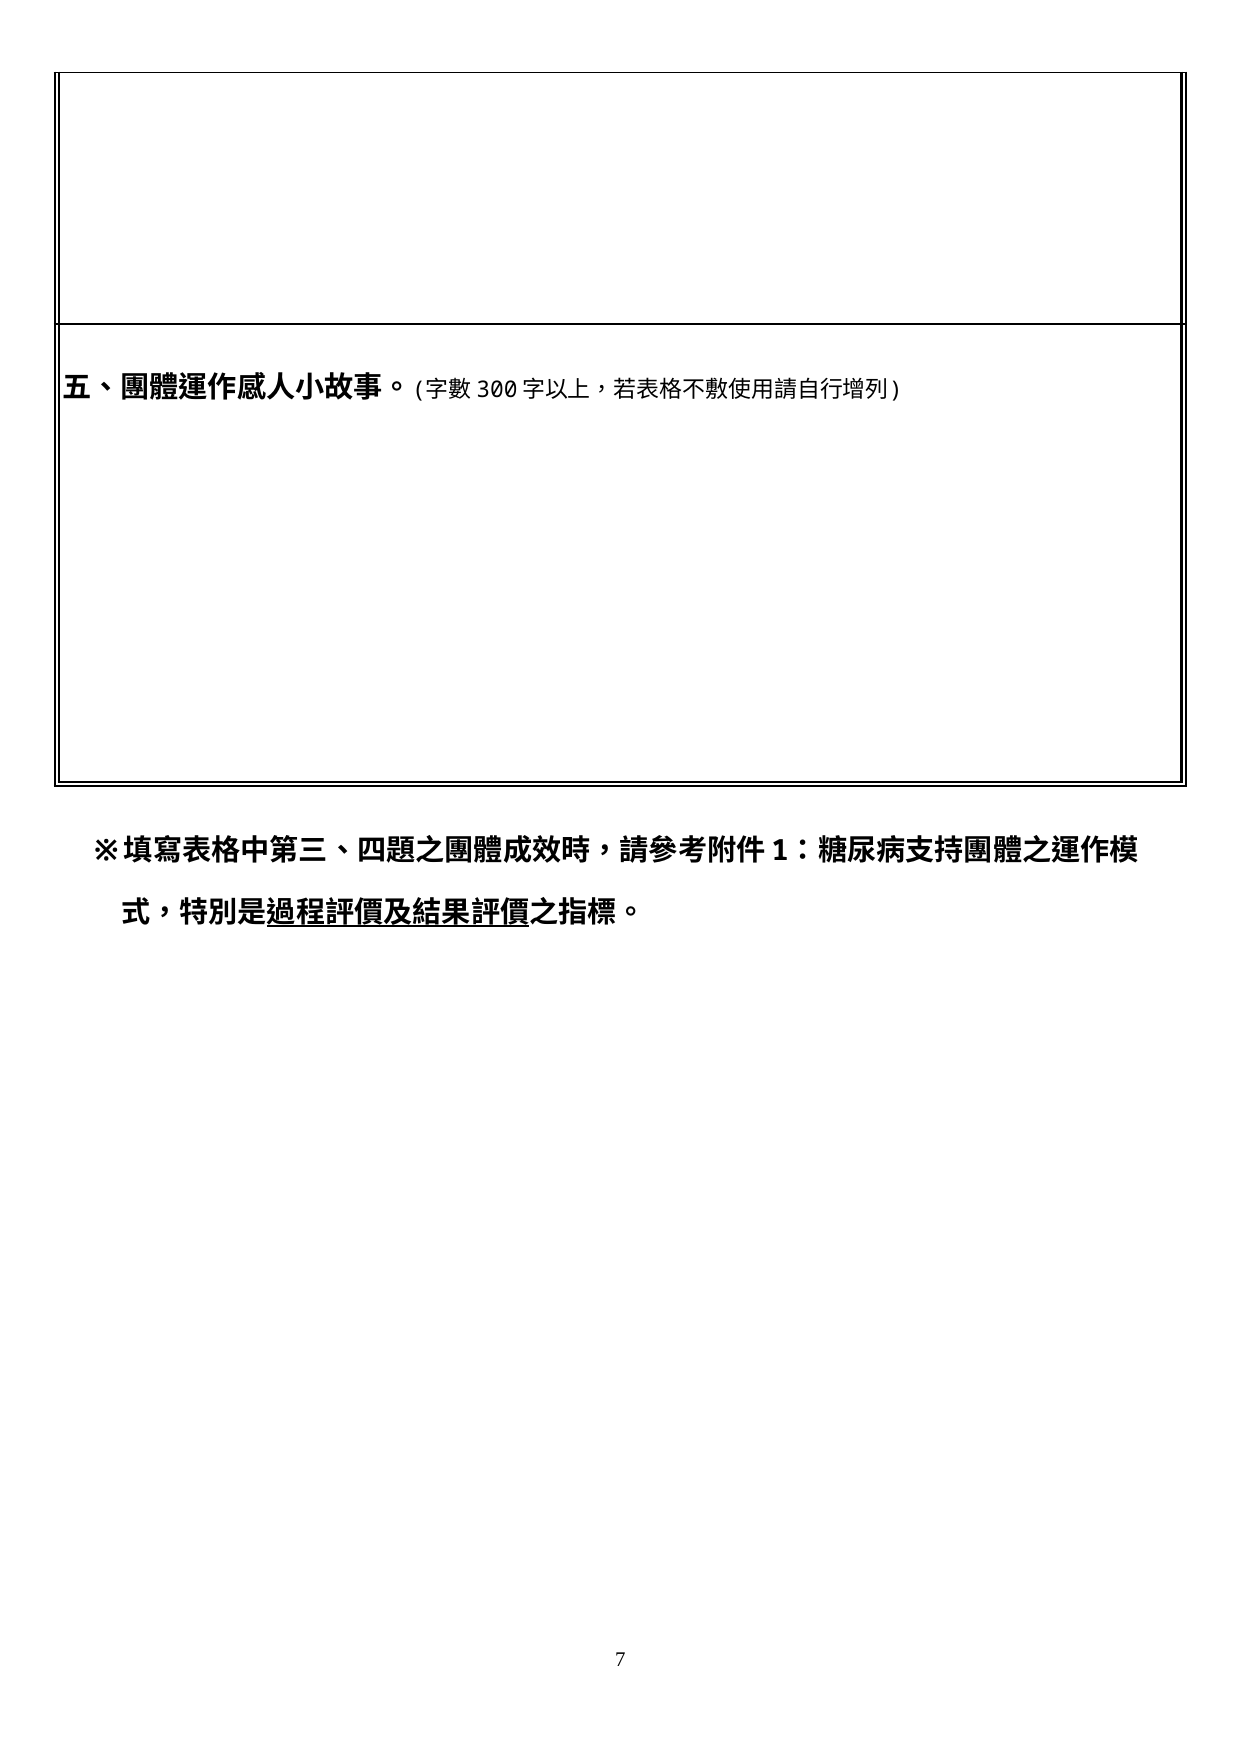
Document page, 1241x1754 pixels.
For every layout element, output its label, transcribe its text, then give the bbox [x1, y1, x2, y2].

text ※填寫表格中第三、四題之團體成效時，請參考附件1：糖尿病支持團體之運作模式，特別是過程評價及結果評價之指標。 [89, 806, 1141, 931]
table_cell [60, 73, 1180, 323]
table_cell 五、團體運作感人小故事。(字數300字以上，若表格不敷使用請自行增列) [60, 325, 1180, 781]
